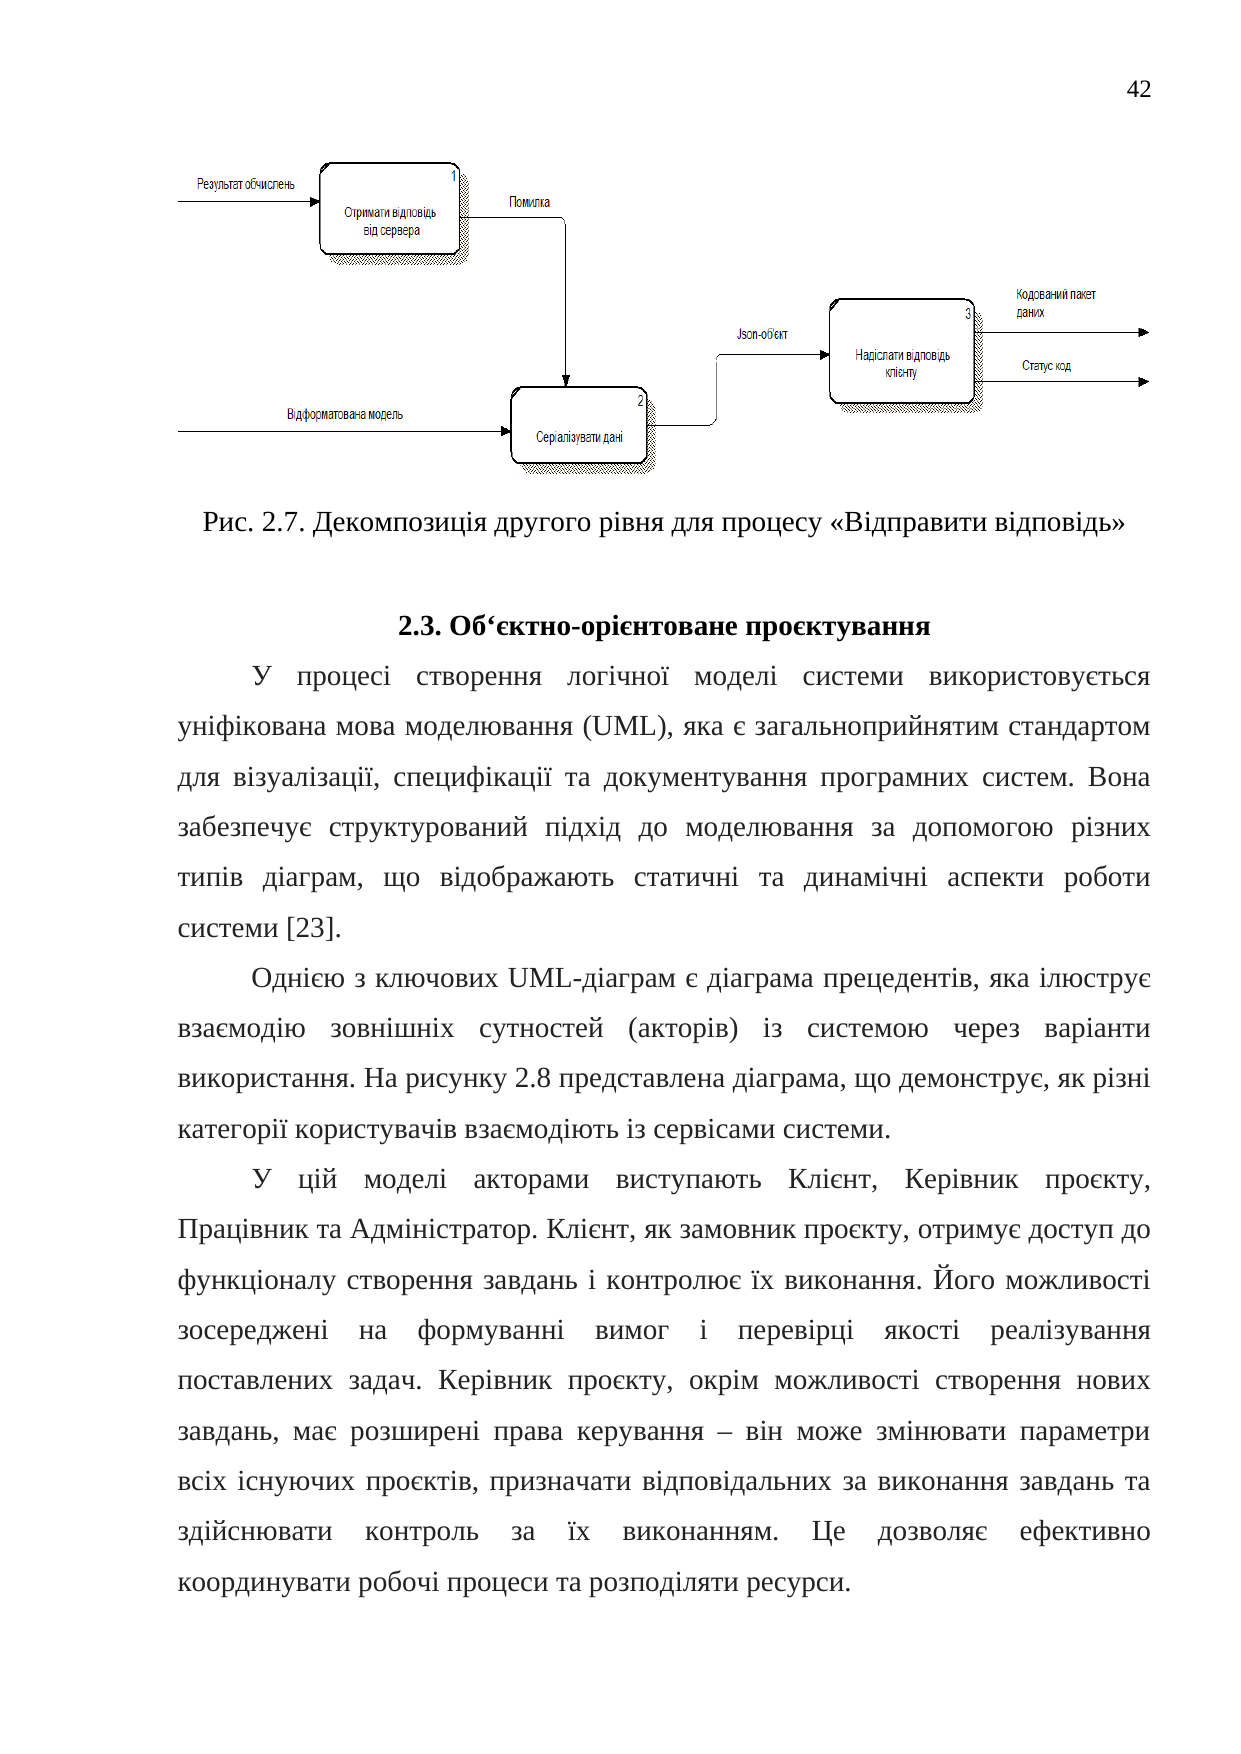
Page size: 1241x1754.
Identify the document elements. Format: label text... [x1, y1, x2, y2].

text У цій моделі акторами виступають Клієнт, Керівник проєкту, Працівник та Адміністратор. Клієнт, як замовник проєкту, отримує доступ до функціоналу створення завдань і контролює їх виконання. Його можливості зосереджені на формуванні вимог і перевірці якості реалізування поставлених задач. Керівник проєкту, окрім можливості створення нових завдань, має розширені права керування – він може змінювати параметри всіх існуючих проєктів, призначати відповідальних за виконання завдань та здійснювати контроль за їх виконанням. Це дозволяє ефективно координувати робочі процеси та розподіляти ресурси. [177, 1161, 1152, 1597]
subtitle 2.3. Об‘єктно-орієнтоване проєктування [177, 608, 1152, 641]
text Однією з ключових UML-діаграм є діаграма прецедентів, яка ілюструє взаємодію зовнішніх сутностей (акторів) із системою через варіанти використання. На рисунку 2.8 представлена діаграма, що демонструє, як різні категорії користувачів взаємодіють із сервісами системи. [177, 960, 1152, 1144]
text Рис. 2.7. Декомпозиція другого рівня для процесу «Відправити відповідь» [177, 504, 1152, 538]
text У процесі створення логічної моделі системи використовується уніфікована мова моделювання (UML), яка є загальноприйнятим стандартом для візуалізації, специфікації та документування програмних систем. Вона забезпечує структурований підхід до моделювання за допомогою різних типів діаграм, що відображають статичні та динамічні аспекти роботи системи [23]. [177, 658, 1152, 943]
picture [177, 130, 1152, 488]
